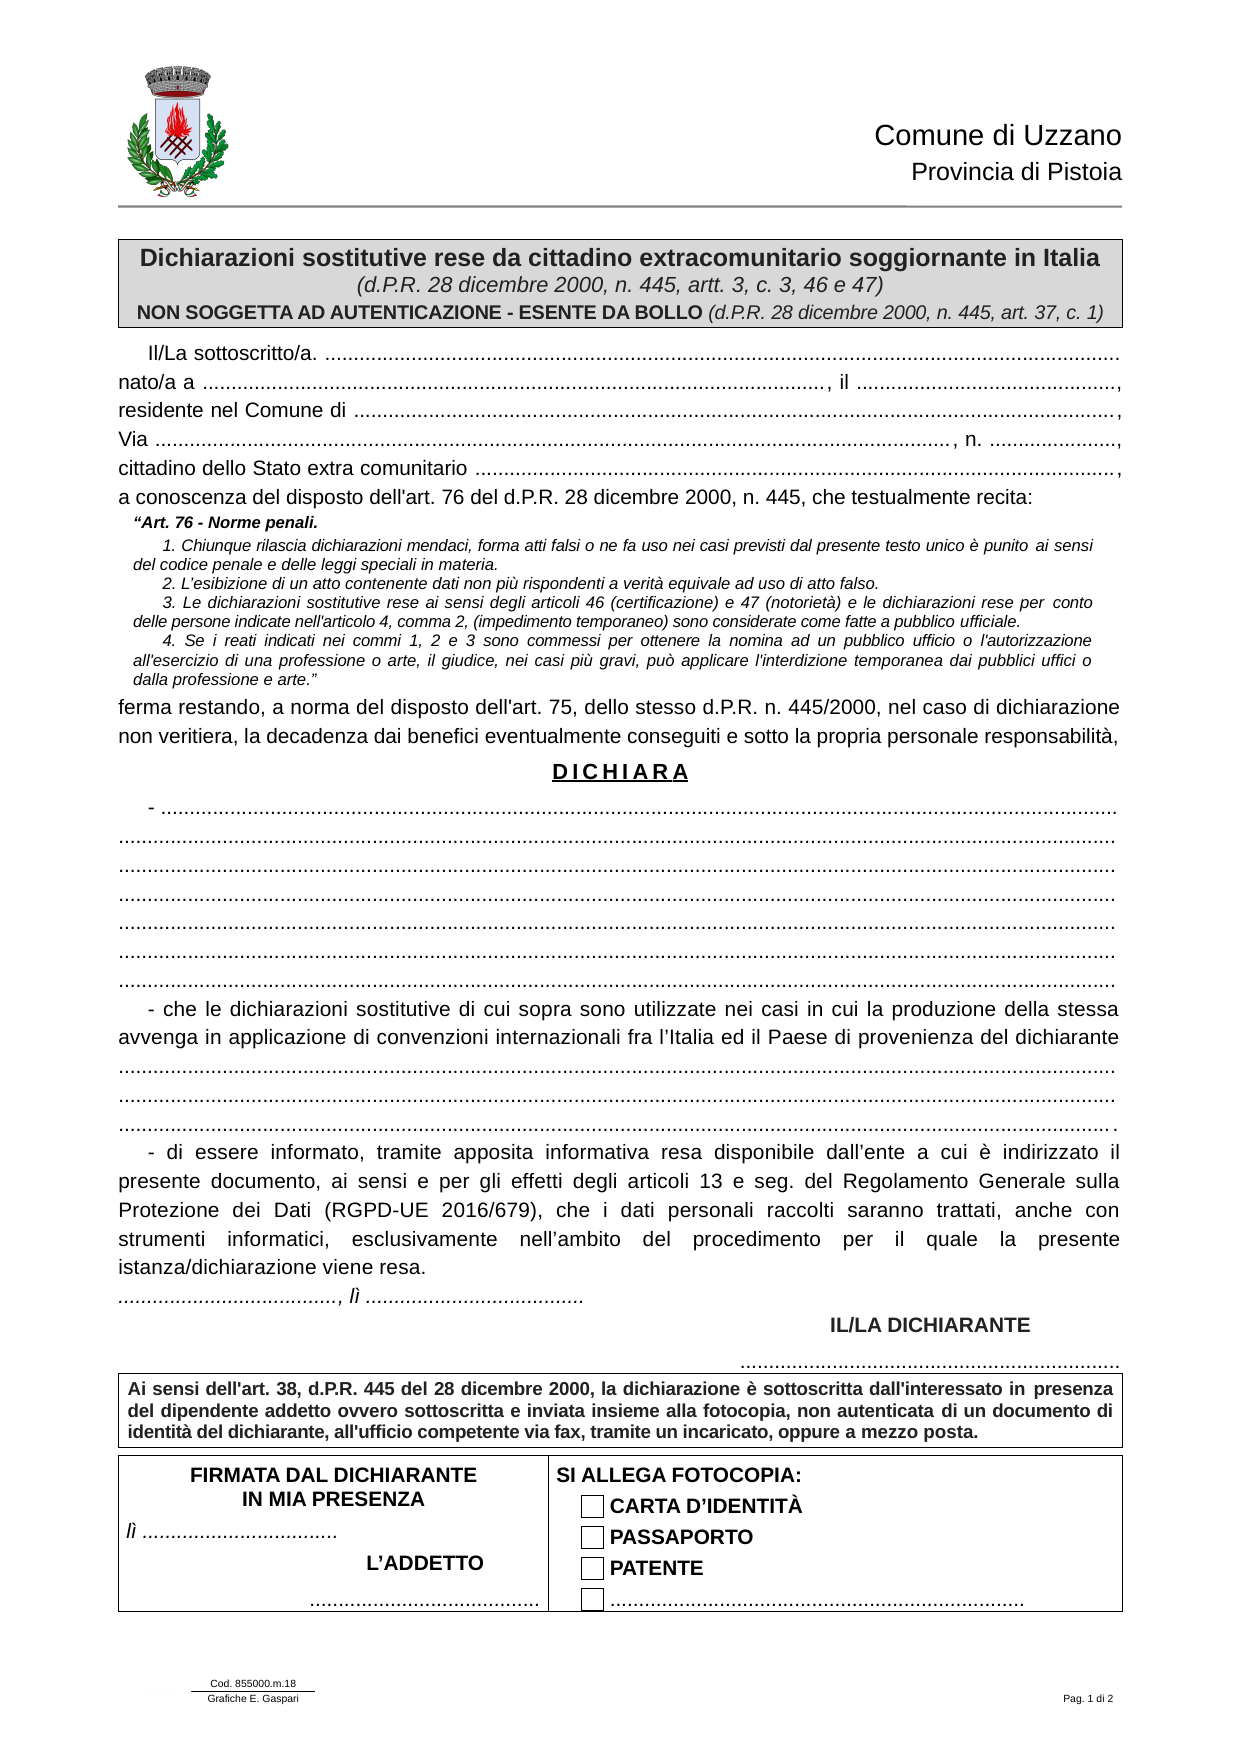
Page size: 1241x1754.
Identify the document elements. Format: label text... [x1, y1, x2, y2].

text .................................................................. [738, 1349, 1122, 1373]
table_header FIRMATA DAL DICHIARANTE IN MIA PRESENZA lì .................................. L’ADDETTO ........................................ [119, 1456, 548, 1611]
text ............................................................................................................................................................................. [118, 939, 1122, 963]
text - di essere informato, tramite apposita informativa resa disponibile dall’ente a cui è indirizzato il presente documento, ai sensi e per gli effetti degli articoli 13 e seg. del Regolamento Generale sulla Protezione dei Dati (RGPD-UE 2016/679), che i dati personali raccolti saranno trattati, anche con strumenti informatici, esclusivamente nell’ambito del procedimento per il quale la presente istanza/dichiarazione viene resa. [118, 1140, 1122, 1279]
text - che le dichiarazioni sostitutive di cui sopra sono utilizzate nei casi in cui la produzione della stessa avvenga in applicazione di convenzioni internazionali fra l’Italia ed il Paese di provenienza del dichiarante ............................................................................................................................................................................. ............................................................................................................................................................................. ............................................................................................................................................................................. [118, 996, 1122, 1135]
text 4. Se i reati indicati nei commi 1, 2 e 3 sono commessi per ottenere la nomina ad un pubblico ufficio o l'autorizzazione all'esercizio di una professione o arte, il giudice, nei casi più gravi, può applicare l'interdizione temporanea dai pubblici uffici o dalla professione e arte.” [133, 631, 1093, 689]
text 3. Le dichiarazioni sostitutive rese ai sensi degli articoli 46 (certificazione) e 47 (notorietà) e le dichiarazioni rese per conto delle persone indicate nell'articolo 4, comma 2, (impedimento temporaneo) sono considerate come fatte a pubblico ufficiale. [133, 593, 1093, 631]
text ......................................, lì ...................................... [118, 1284, 1122, 1308]
text Comune di Uzzano [229, 118, 1122, 152]
table_header Ai sensi dell'art. 38, d.P.R. 445 del 28 dicembre 2000, la dichiarazione è sottoscritta dall'interessato in presenza del dipendente addetto ovvero sottoscritta e inviata insieme alla fotocopia, non autenticata di un documento di identità del dichiarante, all'ufficio competente via fax, tramite un incaricato, oppure a mezzo posta. [119, 1374, 1122, 1447]
text ferma restando, a norma del disposto dell'art. 75, dello stesso d.P.R. n. 445/2000, nel caso di dichiarazione non veritiera, la decadenza dai benefici eventualmente conseguiti e sotto la propria personale responsabilità, [118, 695, 1122, 748]
text ............................................................................................................................................................................. [118, 824, 1122, 848]
text IL/LA DICHIARANTE [738, 1313, 1122, 1337]
text ............................................................................................................................................................................. [118, 853, 1122, 877]
text - ...................................................................................................................................................................... [118, 795, 1122, 819]
text Provincia di Pistoia [229, 157, 1122, 185]
picture [127, 66, 229, 197]
text Il/La sottoscritto/a. .......................................................................................................................................... nato/a a ............................................................................................................, il ............................................., residente nel Comune di ...................................................................................................................................., Via .........................................................................................................................................., n. ......................, cittadino dello Stato extra comunitario ..............................................................................................................., a conoscenza del disposto dell'art. 76 del d.P.R. 28 dicembre 2000, n. 445, che testualmente recita: [118, 341, 1122, 508]
text ............................................................................................................................................................................. [118, 910, 1122, 934]
text “Art. 76 - Norme penali. [133, 513, 1093, 532]
table_header Dichiarazioni sostitutive rese da cittadino extracomunitario soggiornante in Italia (d.P.R. 28 dicembre 2000, n. 445, artt. 3, c. 3, 46 e 47) NON SOGGETTA AD AUTENTICAZIONE - ESENTE DA BOLLO (d.P.R. 28 dicembre 2000, n. 445, art. 37, c. 1) [119, 240, 1122, 327]
text ............................................................................................................................................................................. [118, 881, 1122, 905]
text 1. Chiunque rilascia dichiarazioni mendaci, forma atti falsi o ne fa uso nei casi previsti dal presente testo unico è punito ai sensi del codice penale e delle leggi speciali in materia. [133, 535, 1093, 574]
text DICHIARA [118, 759, 1122, 784]
text ............................................................................................................................................................................. [118, 968, 1122, 992]
table_header SI ALLEGA FOTOCOPIA: CARTA D’IDENTITÀ PASSAPORTO PATENTE ........................................................................ [549, 1456, 1122, 1611]
text 2. L’esibizione di un atto contenente dati non più rispondenti a verità equivale ad uso di atto falso. [133, 574, 1093, 593]
